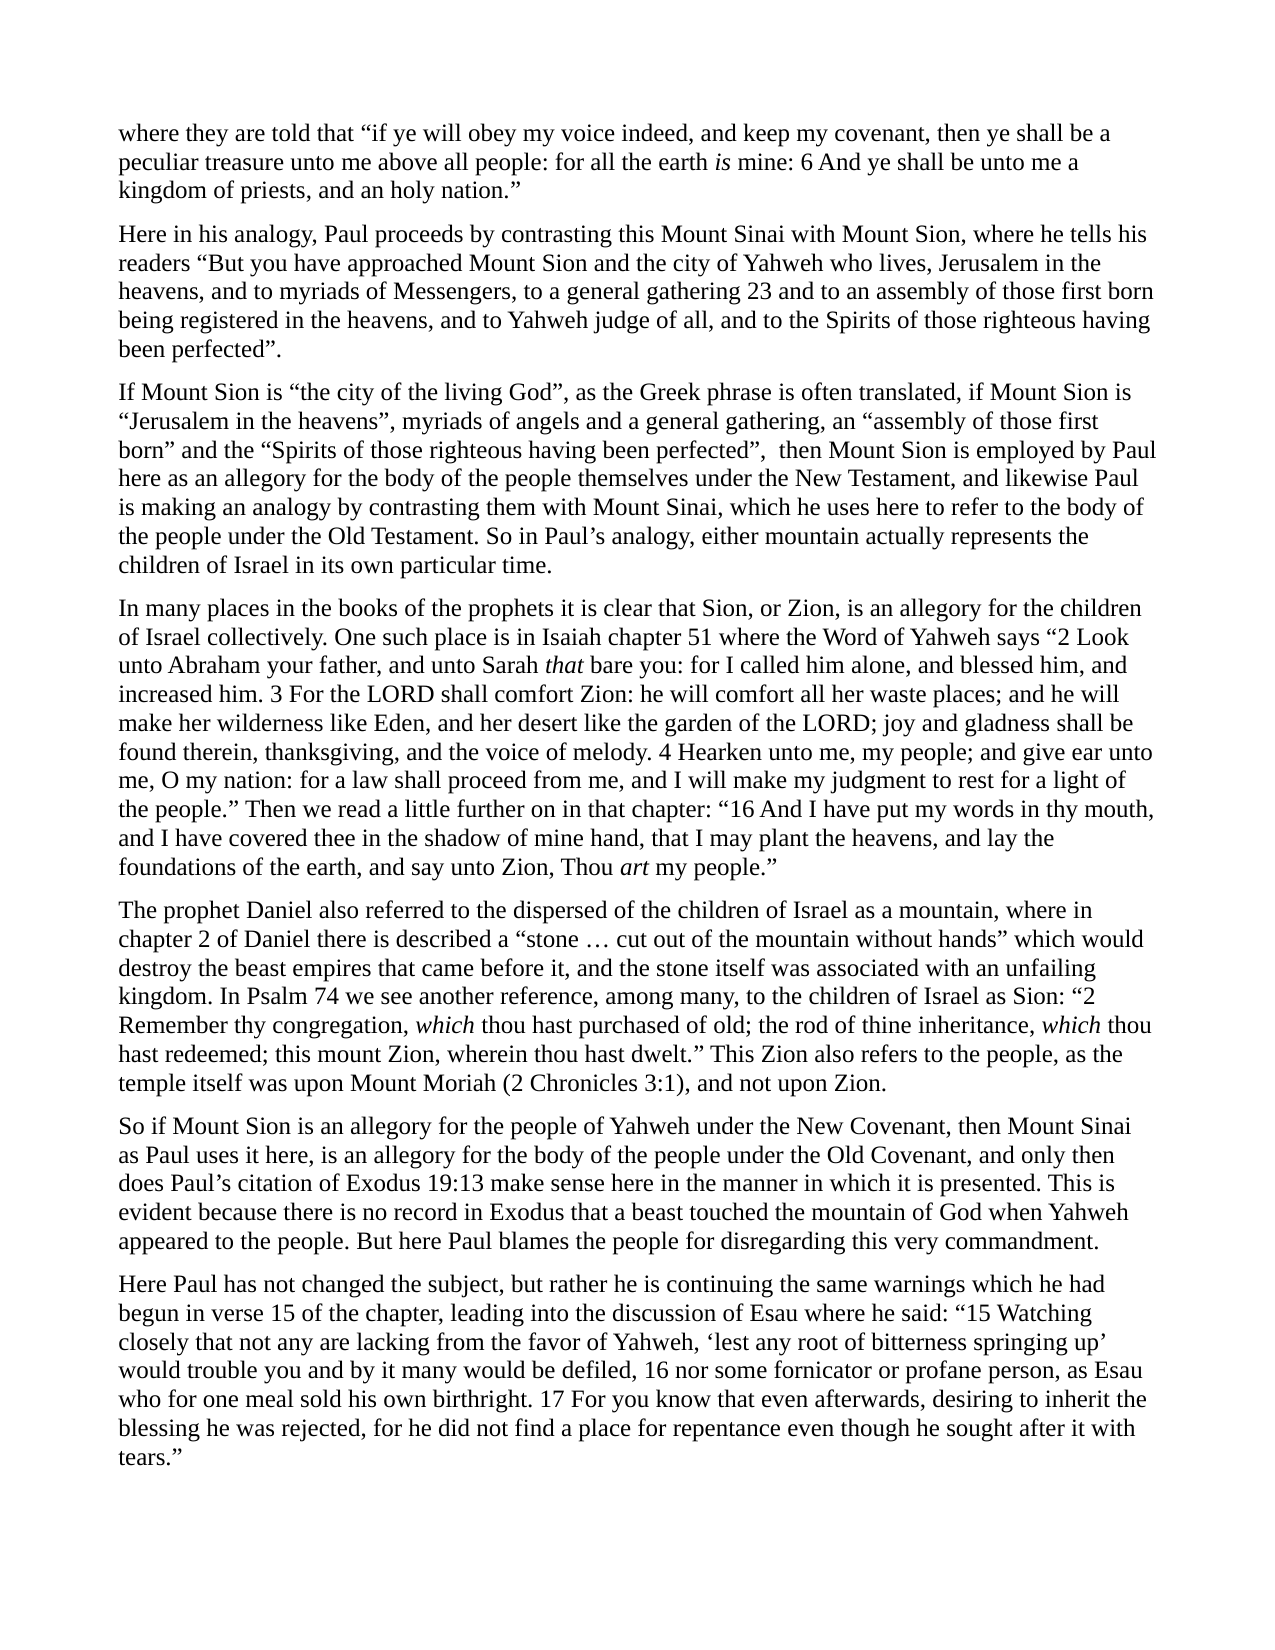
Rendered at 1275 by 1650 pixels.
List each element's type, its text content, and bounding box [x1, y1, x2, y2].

text So if Mount Sion is an allegory for the people of Yahweh under the New Covenant, then Mount Sinai as Paul uses it here, is an allegory for the body of the people under the Old Covenant, and only then does Paul’s citation of Exodus 19:13 make sense here in the manner in which it is presented. This is evident because there is no record in Exodus that a beast touched the mountain of God when Yahweh appeared to the people. But here Paul blames the people for disregarding this very commandment. [118, 1111, 1157, 1255]
text Here Paul has not changed the subject, but rather he is continuing the same warnings which he had begun in verse 15 of the chapter, leading into the discussion of Esau where he said: “15 Watching closely that not any are lacking from the favor of Yahweh, ‘lest any root of bitterness springing up’ would trouble you and by it many would be defiled, 16 nor some fornicator or profane person, as Esau who for one meal sold his own birthright. 17 For you know that even afterwards, desiring to inherit the blessing he was rejected, for he did not find a place for repentance even though he sought after it with tears.” [118, 1269, 1157, 1471]
text Here in his analogy, Paul proceeds by contrasting this Mount Sinai with Mount Sion, where he tells his readers “But you have approached Mount Sion and the city of Yahweh who lives, Jerusalem in the heavens, and to myriads of Messengers, to a general gathering 23 and to an assembly of those first born being registered in the heavens, and to Yahweh judge of all, and to the Spirits of those righteous having been perfected”. [118, 219, 1157, 363]
text The prophet Daniel also referred to the dispersed of the children of Israel as a mountain, where in chapter 2 of Daniel there is described a “stone … cut out of the mountain without hands” which would destroy the beast empires that came before it, and the stone itself was associated with an unfailing kingdom. In Psalm 74 we see another reference, among many, to the children of Israel as Sion: “2 Remember thy congregation, which thou hast purchased of old; the rod of thine inheritance, which thou hast redeemed; this mount Zion, wherein thou hast dwelt.” This Zion also refers to the people, as the temple itself was upon Mount Moriah (2 Chronicles 3:1), and not upon Zion. [118, 895, 1157, 1096]
text If Mount Sion is “the city of the living God”, as the Greek phrase is often translated, if Mount Sion is “Jerusalem in the heavens”, myriads of angels and a general gathering, an “assembly of those first born” and the “Spirits of those righteous having been perfected”, then Mount Sion is employed by Paul here as an allegory for the body of the people themselves under the New Testament, and likewise Paul is making an analogy by contrasting them with Mount Sinai, which he uses here to refer to the body of the people under the Old Testament. So in Paul’s analogy, either mountain actually represents the children of Israel in its own particular time. [118, 377, 1157, 578]
text In many places in the books of the prophets it is clear that Sion, or Zion, is an allegory for the children of Israel collectively. One such place is in Isaiah chapter 51 where the Word of Yahweh says “2 Look unto Abraham your father, and unto Sarah that bare you: for I called him alone, and blessed him, and increased him. 3 For the LORD shall comfort Zion: he will comfort all her waste places; and he will make her wilderness like Eden, and her desert like the garden of the LORD; joy and gladness shall be found therein, thanksgiving, and the voice of melody. 4 Hearken unto me, my people; and give ear unto me, O my nation: for a law shall proceed from me, and I will make my judgment to rest for a light of the people.” Then we read a little further on in that chapter: “16 And I have put my words in thy mouth, and I have covered thee in the shadow of mine hand, that I may plant the heavens, and lay the foundations of the earth, and say unto Zion, Thou art my people.” [118, 593, 1157, 881]
text where they are told that “if ye will obey my voice indeed, and keep my covenant, then ye shall be a peculiar treasure unto me above all people: for all the earth is mine: 6 And ye shall be unto me a kingdom of priests, and an holy nation.” [118, 118, 1157, 204]
